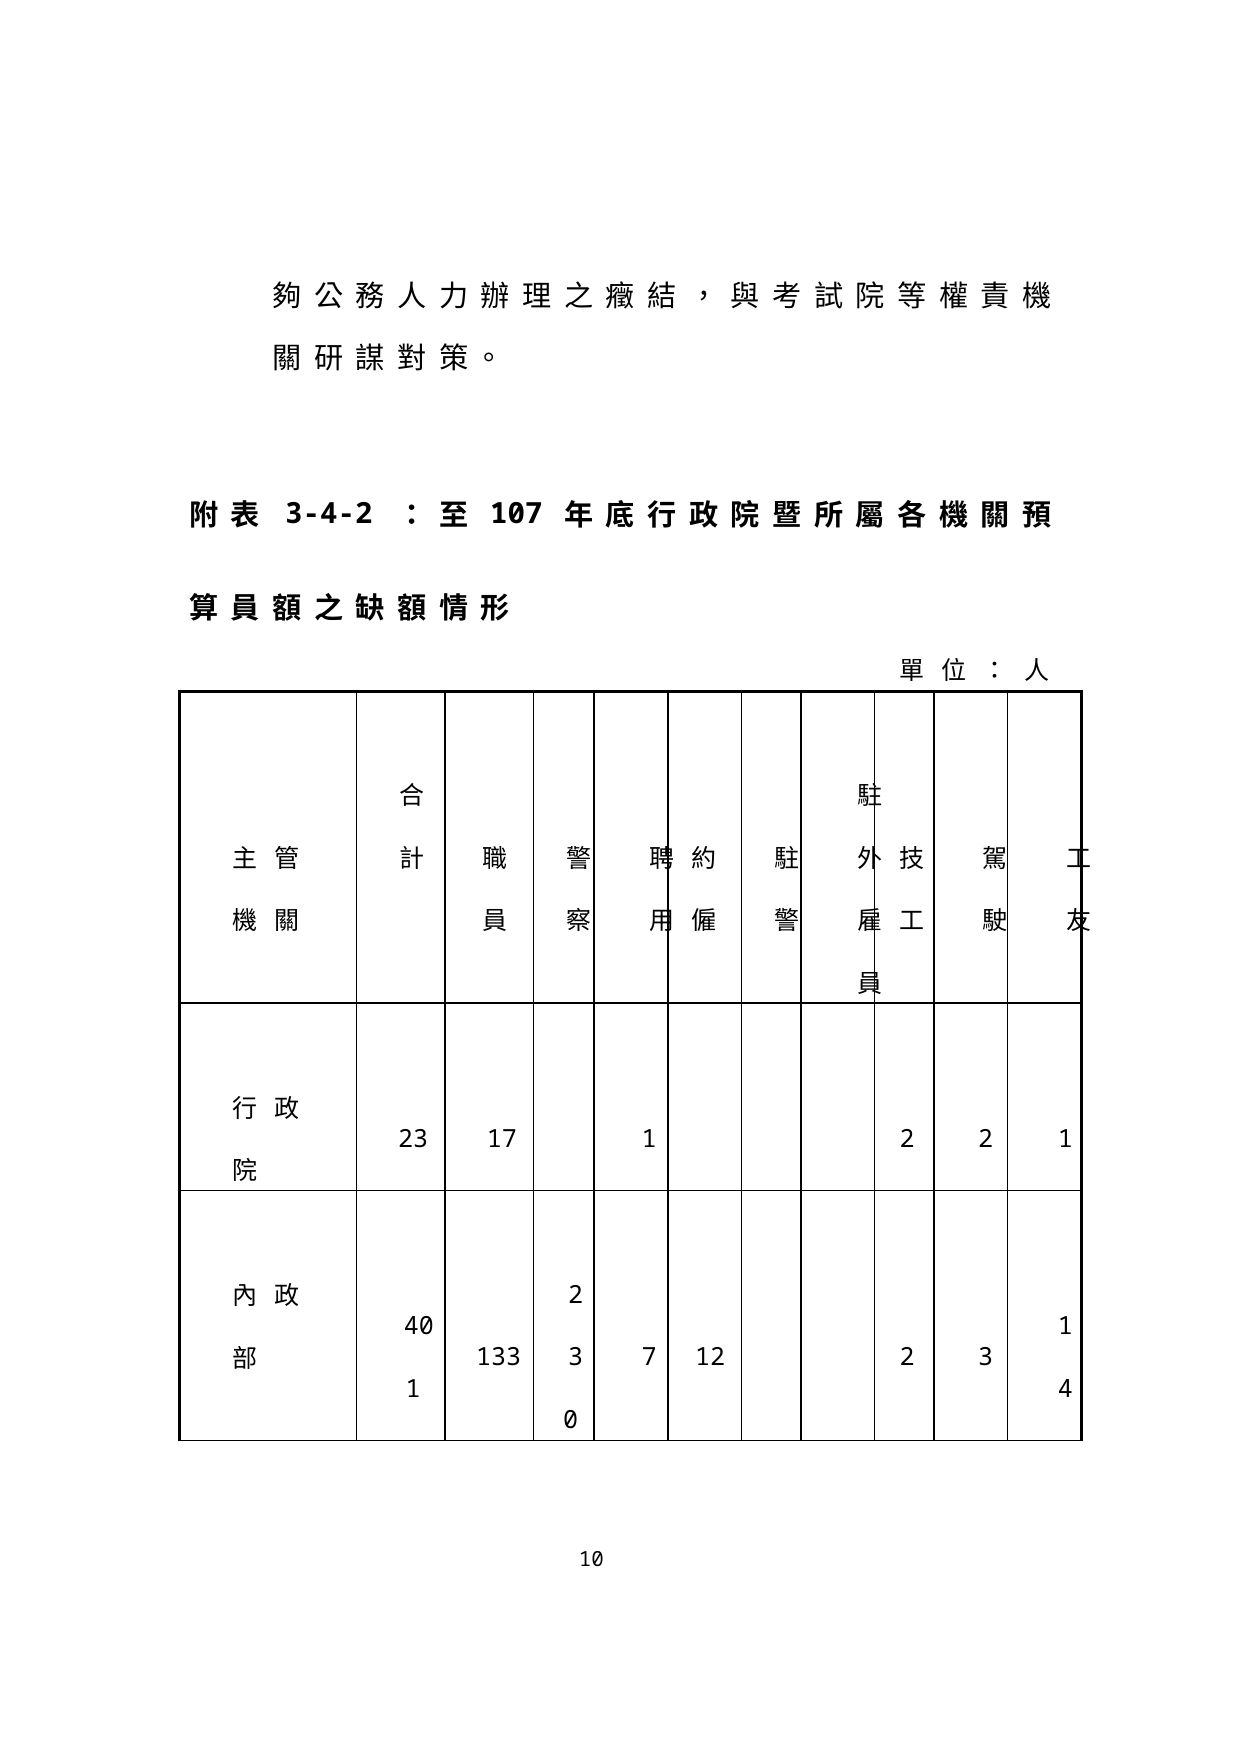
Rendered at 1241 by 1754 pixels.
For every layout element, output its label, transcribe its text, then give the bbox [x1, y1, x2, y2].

table_cell [802, 1191, 874, 1439]
table_cell 23 [357, 1004, 444, 1189]
table_header 技工 [875, 693, 933, 1002]
table_header 駐警 [742, 693, 800, 1002]
text 單位：人 [168, 627, 1058, 689]
table_cell [802, 1004, 874, 1189]
table_header 合計 [357, 693, 444, 1002]
table_cell 7 [595, 1191, 667, 1439]
table_cell 230 [534, 1191, 593, 1439]
table_header 工友 [1008, 693, 1080, 1002]
table_header 駕駛 [935, 693, 1007, 1002]
table_cell [669, 1004, 741, 1189]
table_header 警察 [534, 693, 593, 1002]
table_cell [742, 1004, 800, 1189]
table_cell [534, 1004, 593, 1189]
table_header 主管機關 [181, 693, 356, 1002]
table_cell 內政部 [181, 1191, 356, 1439]
table_cell 12 [669, 1191, 741, 1439]
table_cell 2 [875, 1191, 933, 1439]
table_header 駐外雇員 [802, 693, 874, 1002]
table_header 職員 [446, 693, 533, 1002]
table_cell 1 [595, 1004, 667, 1189]
table_cell 1 [1008, 1004, 1080, 1189]
table_header 聘用 [595, 693, 667, 1002]
text 附表3-4-2：至107年底行政院暨所屬各機關預算員額之缺額情形 [168, 439, 1058, 627]
table_cell 17 [446, 1004, 533, 1189]
text 夠公務人力辦理之癥結，與考試院等權責機關研謀對策。 [242, 252, 1058, 377]
table_header 約僱 [669, 693, 741, 1002]
table_cell 2 [875, 1004, 933, 1189]
table_cell 2 [935, 1004, 1007, 1189]
table_cell 401 [357, 1191, 444, 1439]
table_cell [742, 1191, 800, 1439]
table_cell 3 [935, 1191, 1007, 1439]
table_cell 14 [1008, 1191, 1080, 1439]
table_cell 133 [446, 1191, 533, 1439]
table_cell 行政院 [181, 1004, 356, 1189]
